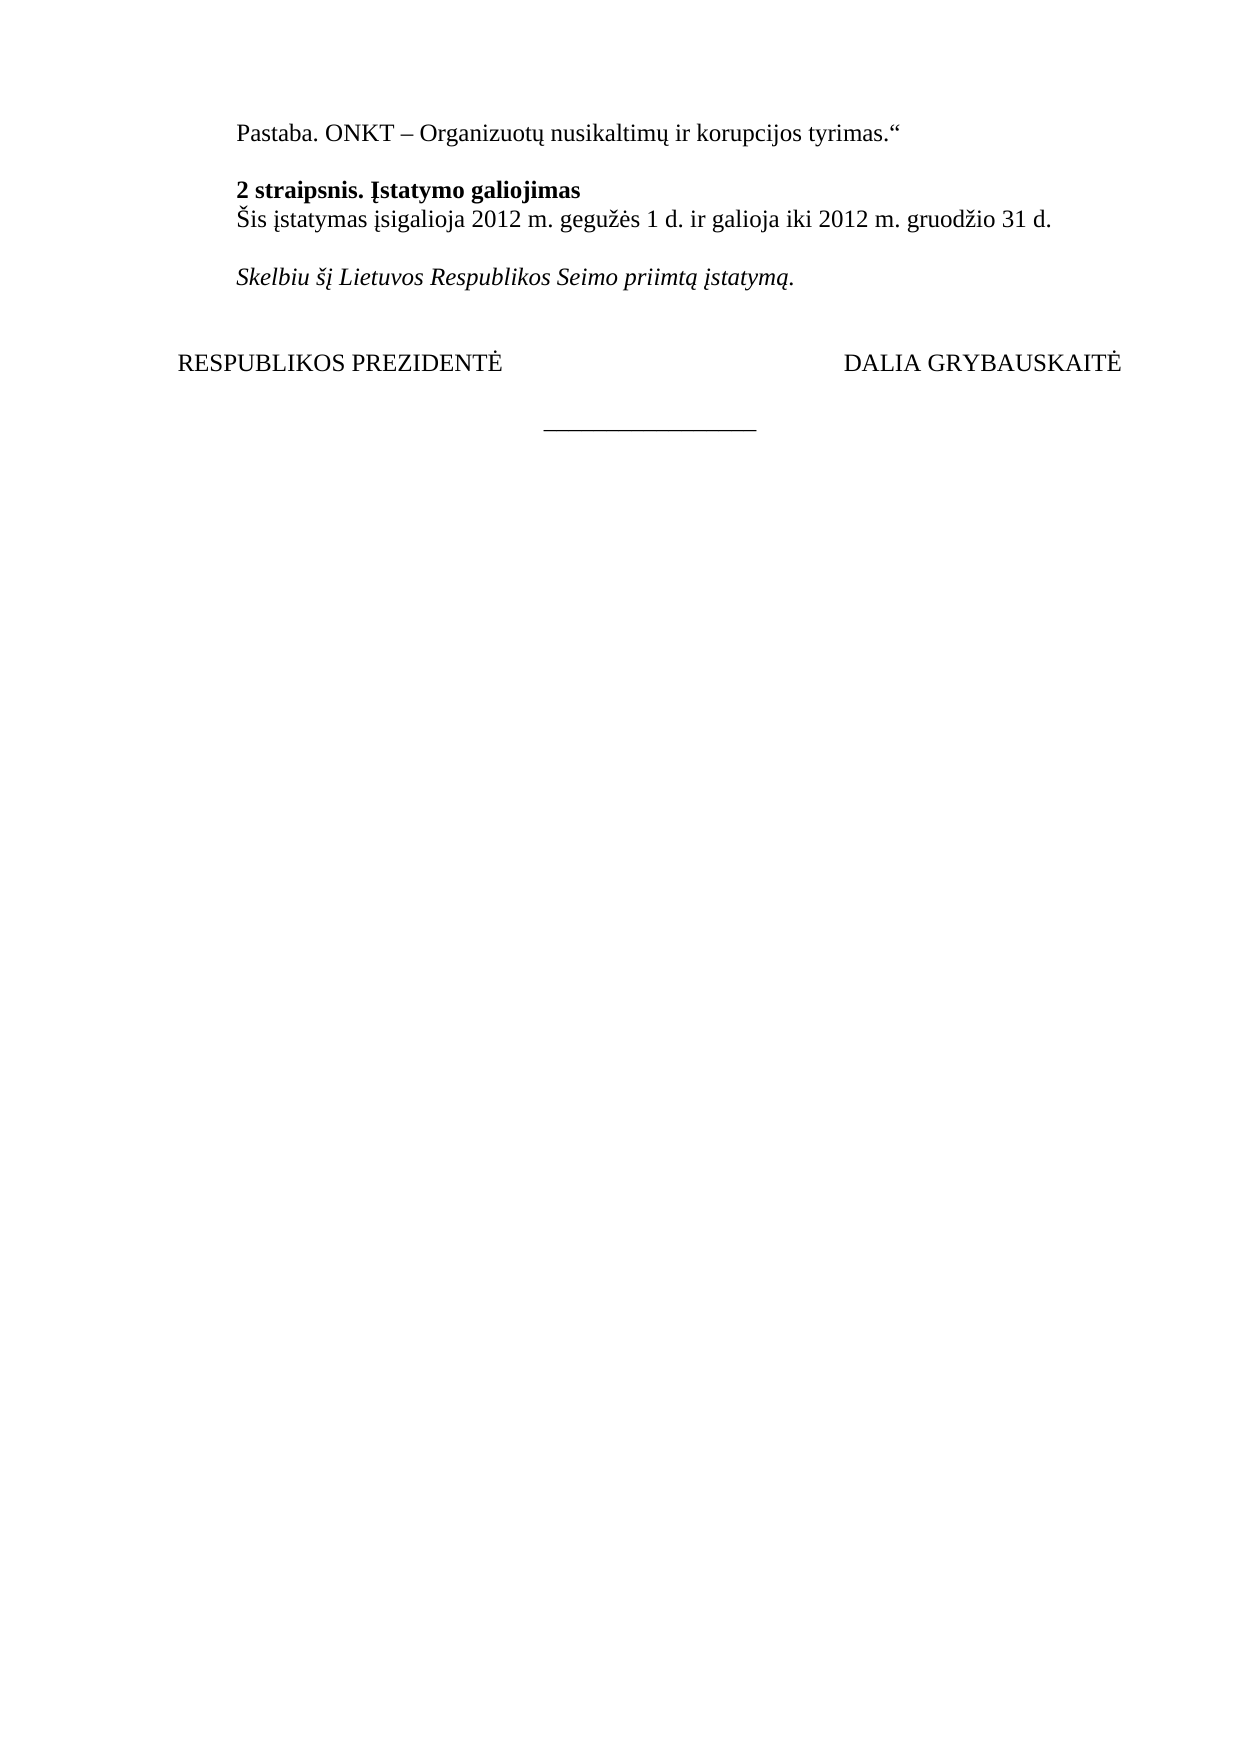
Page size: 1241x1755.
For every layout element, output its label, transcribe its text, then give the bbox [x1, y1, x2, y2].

text Skelbiu šį Lietuvos Respublikos Seimo priimtą įstatymą. [177, 262, 1122, 291]
text 2 straipsnis. Įstatymo galiojimas [177, 176, 1122, 204]
text RESPUBLIKOS PREZIDENTĖ DALIA GRYBAUSKAITĖ [177, 348, 1122, 377]
text _________________ [177, 406, 1122, 434]
text Šis įstatymas įsigalioja 2012 m. gegužės 1 d. ir galioja iki 2012 m. gruodžio 31 d. [177, 204, 1122, 233]
text Pastaba. ONKT – Organizuotų nusikaltimų ir korupcijos tyrimas.“ [177, 118, 1122, 147]
